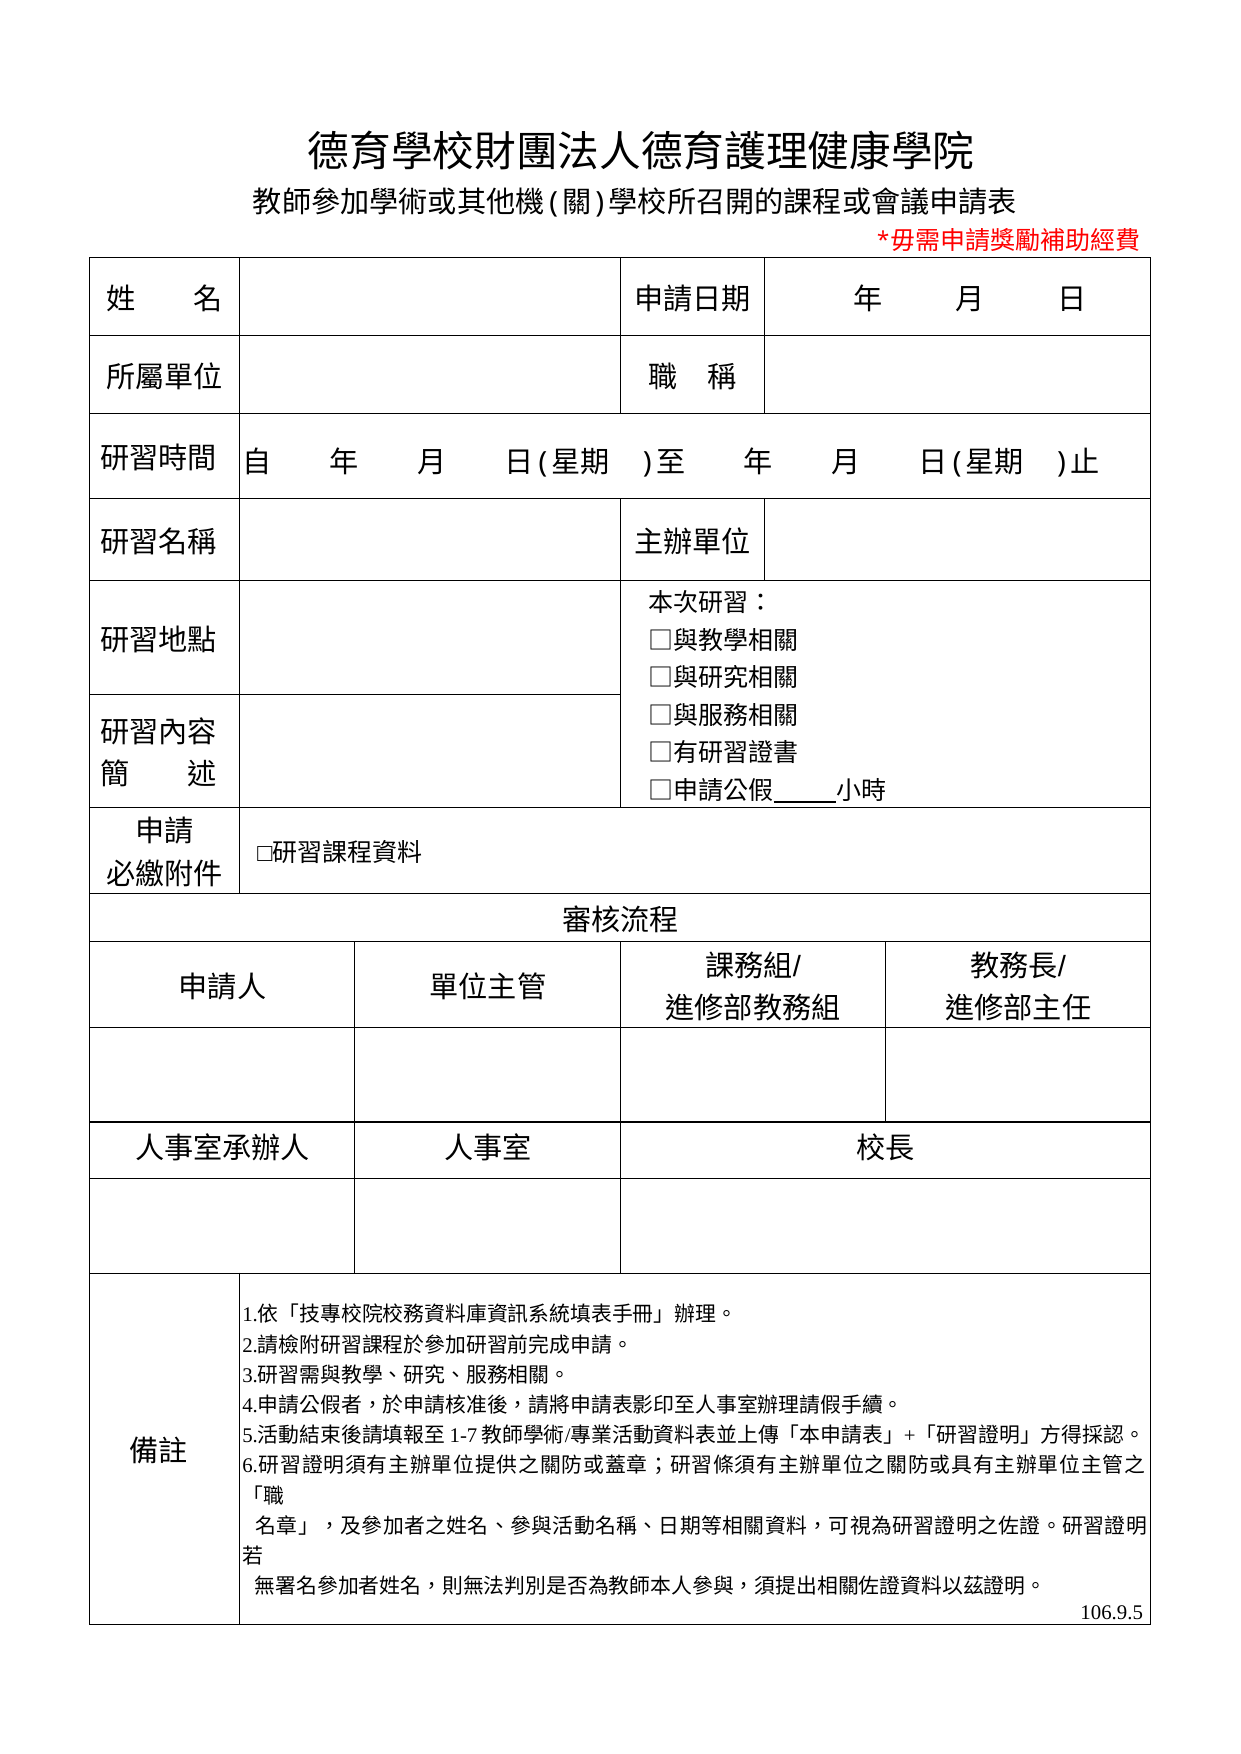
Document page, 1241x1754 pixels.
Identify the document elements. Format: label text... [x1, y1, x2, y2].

table_cell [621, 1179, 1150, 1273]
table_cell [355, 1028, 620, 1121]
table_cell [886, 1028, 1150, 1121]
table_header 年 月 日 [765, 258, 1150, 335]
table_cell 研習內容簡 述 [90, 695, 239, 807]
table_header [240, 258, 620, 335]
table_cell □研習課程資料 [240, 808, 1150, 893]
text 教師參加學術或其他機(關)學校所召開的課程或會議申請表 [71, 178, 1169, 221]
table_cell 本次研習： □與教學相關 □與研究相關 □與服務相關 □有研習證書 □申請公假 小時 [621, 581, 1150, 807]
table_cell 自 年 月 日(星期 )至 年 月 日(星期 )止 [240, 414, 1150, 498]
table_cell 單位主管 [355, 942, 620, 1027]
table_cell [621, 1028, 885, 1121]
table_cell 備註 [90, 1274, 239, 1624]
table_header 姓 名 [90, 258, 239, 335]
table_cell 研習名稱 [90, 499, 239, 580]
table_cell 課務組/ 進修部教務組 [621, 942, 885, 1027]
table_cell [90, 1179, 354, 1273]
table_cell [240, 581, 620, 694]
table_cell 1.依「技專校院校務資料庫資訊系統填表手冊」辦理。 2.請檢附研習課程於參加研習前完成申請。 3.研習需與教學、研究、服務相關。 4.申請公假者，於申請核准後，請將申請表影印至人事室辦理請假手續。 5.活動結束後請填報至1-7教師學術/專業活動資料表並上傳「本申請表」+「研習證明」方得採認。 6.研習證明須有主辦單位提供之關防或蓋章；研習條須有主辦單位之關防或具有主辦單位主管之「職 名章」，及參加者之姓名、參與活動名稱、日期等相關資料，可視為研習證明之佐證。研習證明若 無署名參加者姓名，則無法判別是否為教師本人參與，須提出相關佐證資料以茲證明。 106.9.5 [240, 1274, 1150, 1624]
table_cell 人事室承辦人 [90, 1123, 354, 1178]
table_cell 申請 必繳附件 [90, 808, 239, 893]
table_cell 教務長/ 進修部主任 [886, 942, 1150, 1027]
text *毋需申請獎勵補助經費 [71, 221, 1140, 257]
table_cell [240, 695, 620, 807]
table_cell [765, 336, 1150, 413]
table_cell 申請人 [90, 942, 354, 1027]
table_cell 主辦單位 [621, 499, 764, 580]
table_cell 研習時間 [90, 414, 239, 498]
table_cell 校長 [621, 1123, 1150, 1178]
table_cell 研習地點 [90, 581, 239, 694]
table_cell [240, 336, 620, 413]
table_cell [765, 499, 1150, 580]
table_cell 人事室 [355, 1123, 620, 1178]
table_cell 審核流程 [90, 894, 1150, 941]
table_cell 職 稱 [621, 336, 764, 413]
table_header 申請日期 [621, 258, 764, 335]
table_cell 所屬單位 [90, 336, 239, 413]
table_cell [240, 499, 620, 580]
table_cell [355, 1179, 620, 1273]
text 德育學校財團法人德育護理健康學院 [71, 118, 1169, 178]
table_cell [90, 1028, 354, 1121]
